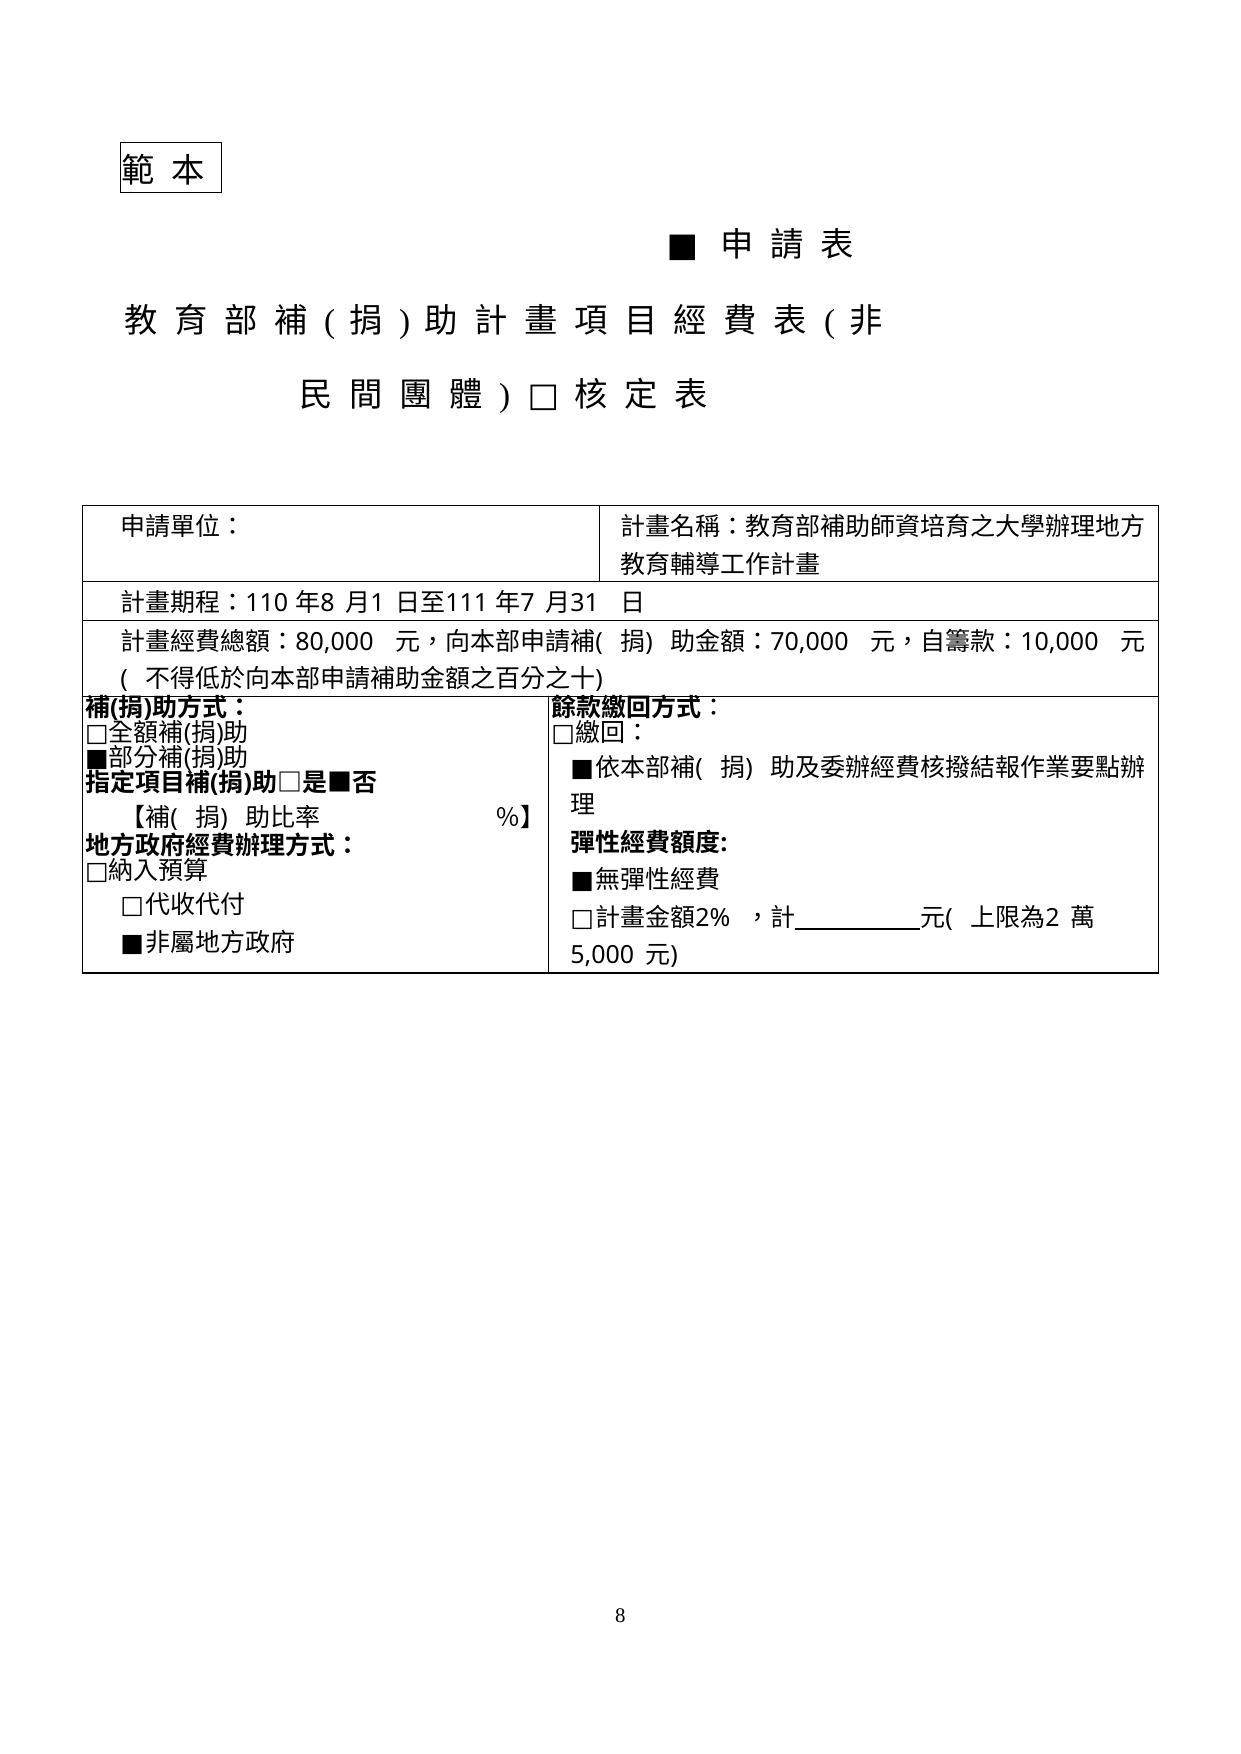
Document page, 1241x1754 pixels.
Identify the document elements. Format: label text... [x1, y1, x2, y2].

table_cell 補(捐)助方式： □全額補(捐)助 ■部分補(捐)助 指定項目補(捐)助□是■否 【補(捐)助比率 ％】 地方政府經費辦理方式： □納入預算 □代收代付 ■非屬地方政府 [83, 697, 548, 972]
table_cell [82, 205, 206, 280]
table_cell [906, 430, 1158, 505]
table_cell [531, 430, 906, 505]
table_cell 教育部補(捐)助計畫項目經費表(非民間團體) □核定表 [82, 280, 906, 430]
table_cell [206, 205, 329, 280]
table_header [906, 130, 1158, 205]
table_cell 餘款繳回方式： □繳回： ■依本部補(捐)助及委辦經費核撥結報作業要點辦理 彈性經費額度: ■無彈性經費 □計畫金額2%，計 元(上限為2萬5,000元) [549, 697, 1158, 972]
table_cell 申請單位： [83, 506, 599, 581]
table_cell [906, 205, 1158, 280]
table_cell 計畫期程：110年8月1日至111 年7月31日 [83, 582, 1158, 619]
table_header 範本 [82, 130, 906, 205]
table_cell 計畫名稱：教育部補助師資培育之大學辦理地方教育輔導工作計畫 [600, 506, 1158, 581]
table_cell [82, 430, 206, 505]
table_cell ■申請表 [531, 205, 906, 280]
table_cell [906, 280, 1158, 430]
table_cell [329, 205, 531, 280]
table_cell 計畫經費總額：80,000元，向本部申請補(捐)助金額：70,000元，自籌款：10,000元(不得低於向本部申請補助金額之百分之十) [83, 621, 1158, 696]
table_cell [206, 430, 329, 505]
table_cell [329, 430, 531, 505]
